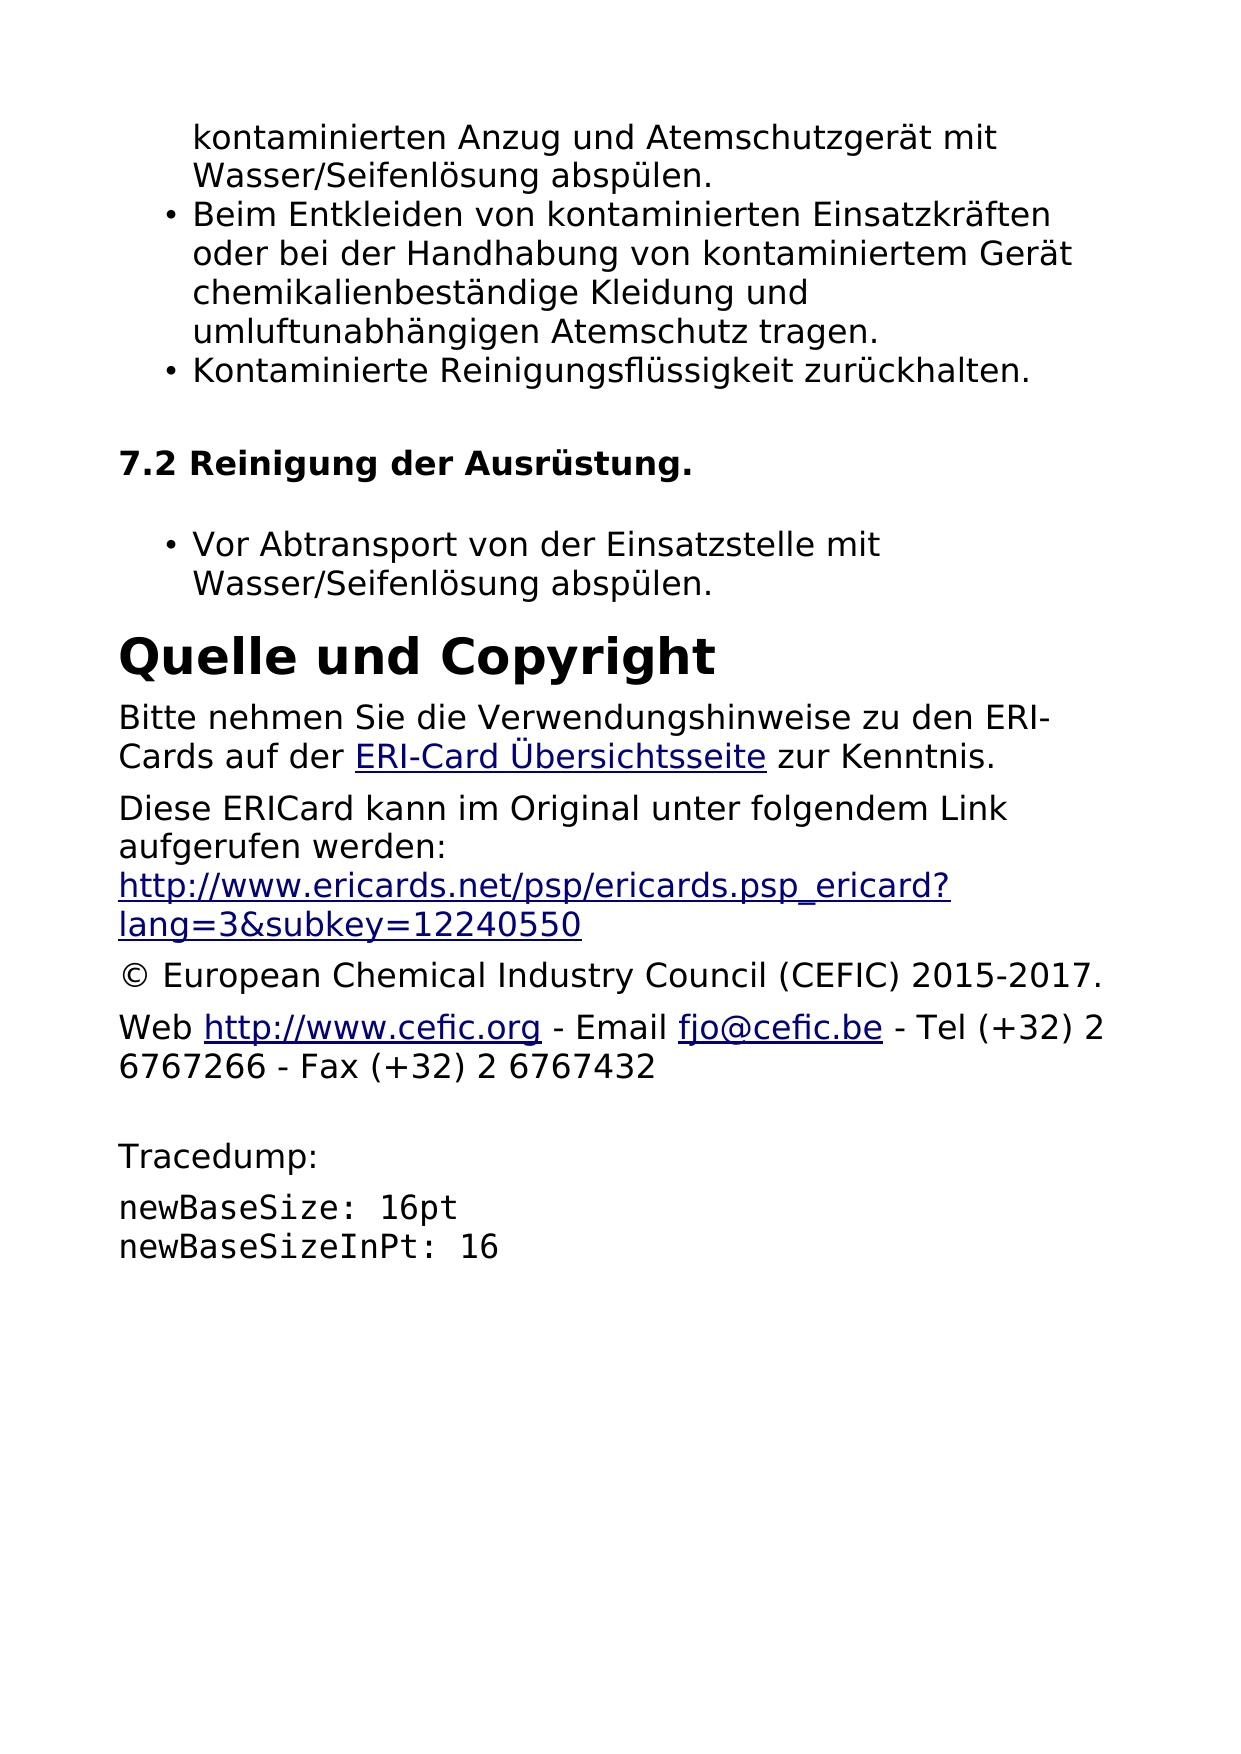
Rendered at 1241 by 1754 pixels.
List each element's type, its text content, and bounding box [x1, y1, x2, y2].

text Web http://www.cefic.org - Email fjo@cefic.be - Tel (+32) 2 6767266 - Fax (+32) 2 6767432 [118, 1008, 1122, 1086]
list Beim Entkleiden von kontaminierten Einsatzkräften oder bei der Handhabung von kontaminiertem Gerät chemikalienbeständige Kleidung und umluftunabhängigen Atemschutz tragen. [177, 196, 1122, 351]
list kontaminierten Anzug und Atemschutzgerät mit Wasser/Seifenlösung abspülen. [177, 118, 1122, 196]
list Vor Abtransport von der Einsatzstelle mit Wasser/Seifenlösung abspülen. [177, 525, 1122, 603]
text Tracedump: [118, 1098, 1122, 1176]
list Kontaminierte Reinigungsflüssigkeit zurückhalten. [177, 351, 1122, 390]
subtitle 7.2 Reinigung der Ausrüstung. [118, 444, 1122, 483]
text Bitte nehmen Sie die Verwendungshinweise zu den ERI-Cards auf der ERI-Card Übersichtsseite zur Kenntnis. [118, 699, 1122, 777]
text © European Chemical Industry Council (CEFIC) 2015-2017. [118, 957, 1122, 996]
subtitle Quelle und Copyright [118, 628, 1122, 686]
text newBaseSize: 16pt newBaseSizeInPt: 16 [118, 1189, 1122, 1266]
text Diese ERICard kann im Original unter folgendem Link aufgerufen werden: http://www.ericards.net/psp/ericards.psp_ericard?lang=3&subkey=12240550 [118, 789, 1122, 944]
